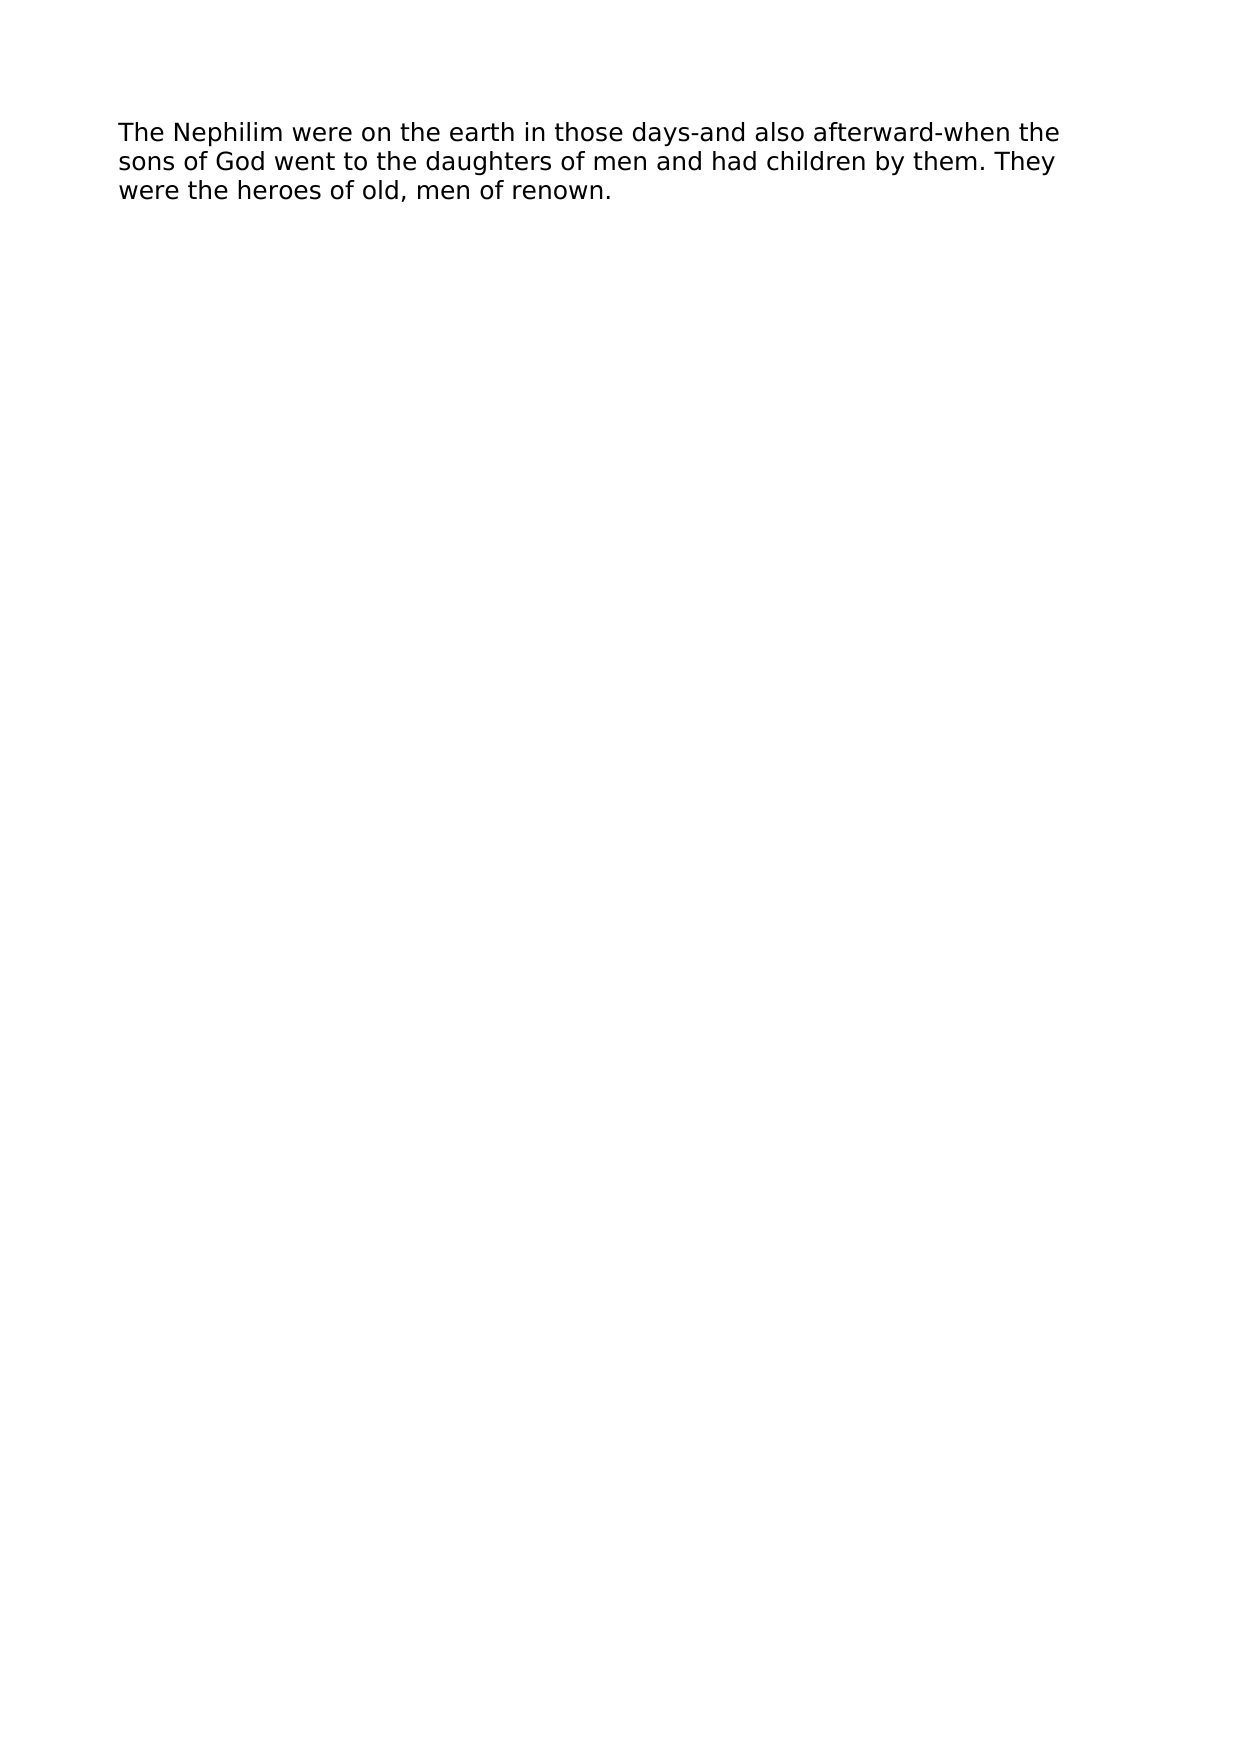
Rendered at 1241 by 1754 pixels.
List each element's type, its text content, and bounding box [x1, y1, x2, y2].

text The Nephilim were on the earth in those days-and also afterward-when the sons of God went to the daughters of men and had children by them. They were the heroes of old, men of renown. [118, 118, 1122, 206]
